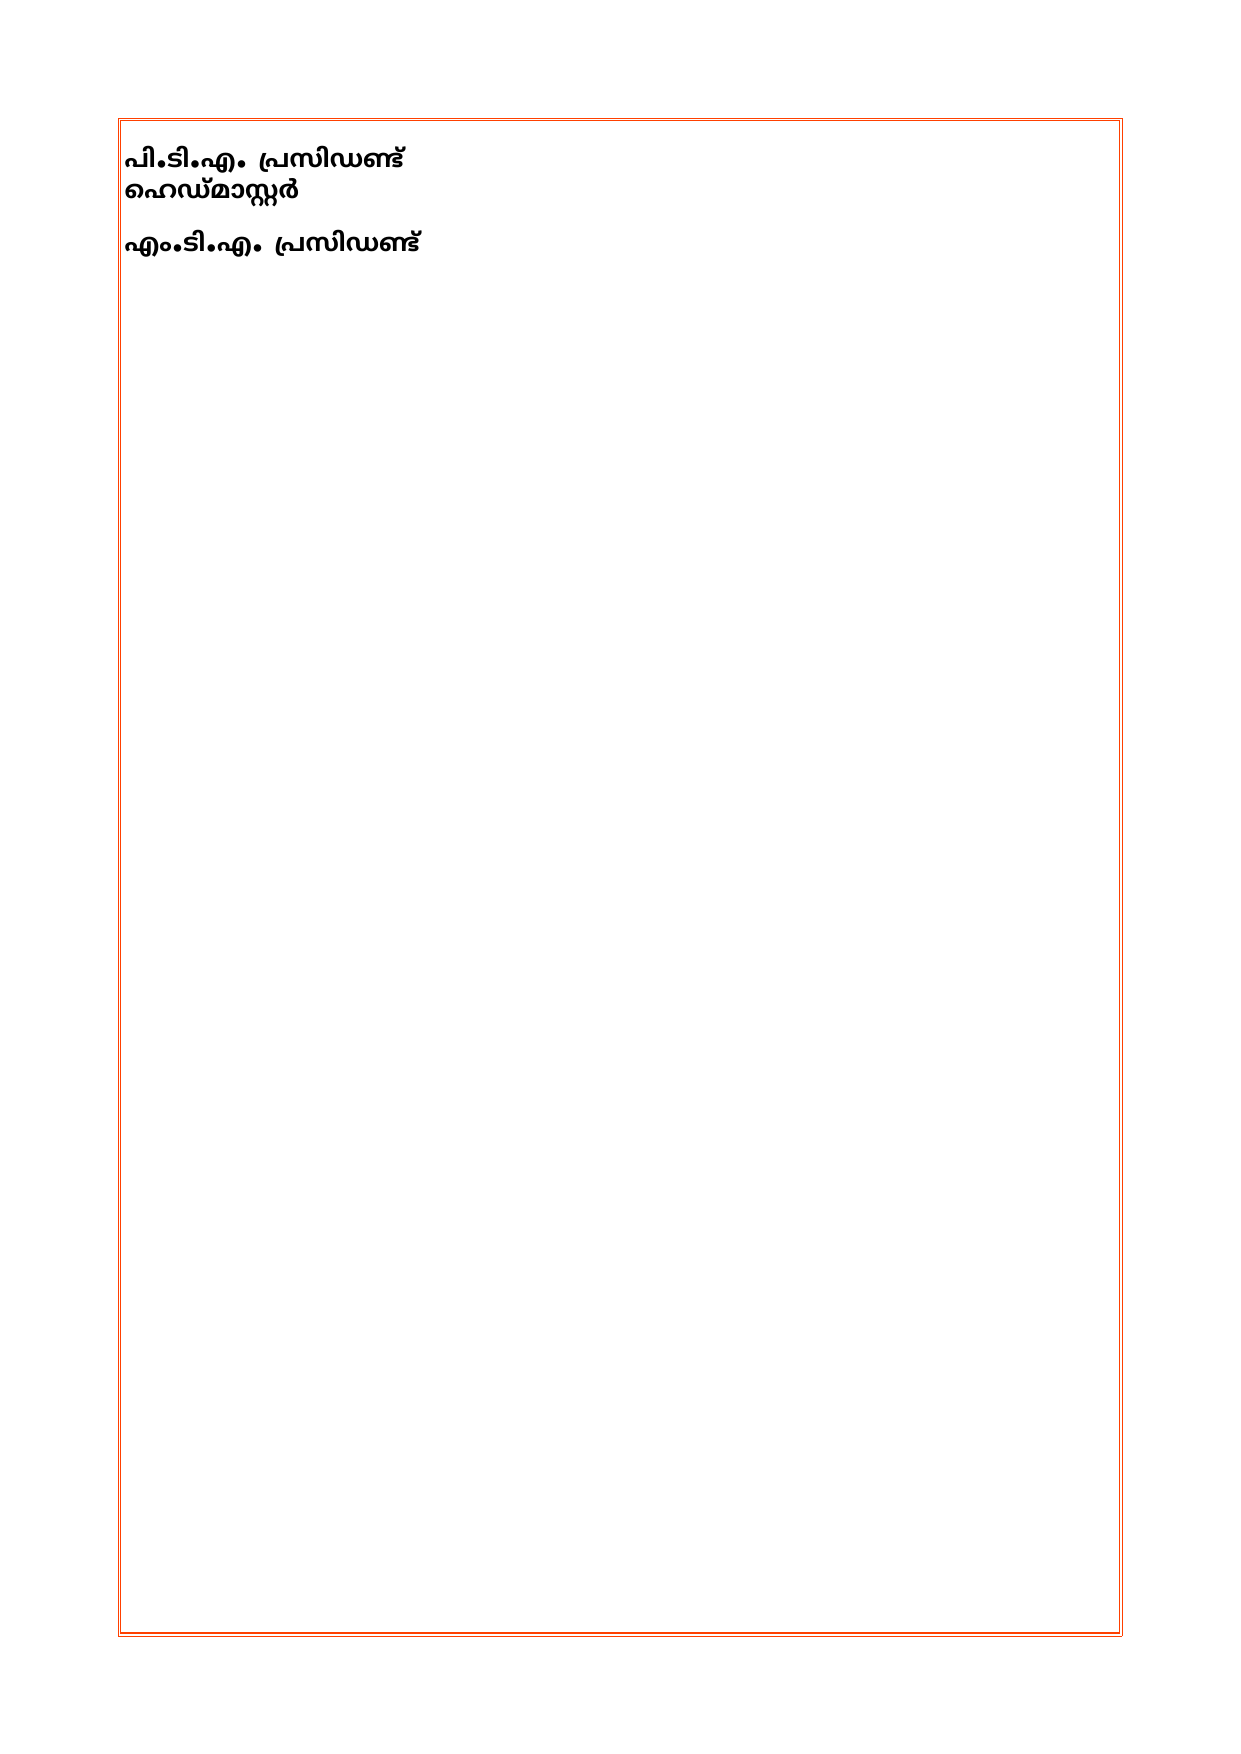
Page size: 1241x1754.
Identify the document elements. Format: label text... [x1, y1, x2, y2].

text പി.ടി.എ. പ്രസിഡണ്ട് [124, 124, 1116, 177]
text എം.ടി.എ. പ്രസിഡണ്ട് [124, 208, 1116, 261]
text ഹെഡ്മാസ്റ്റർ [124, 177, 1116, 208]
